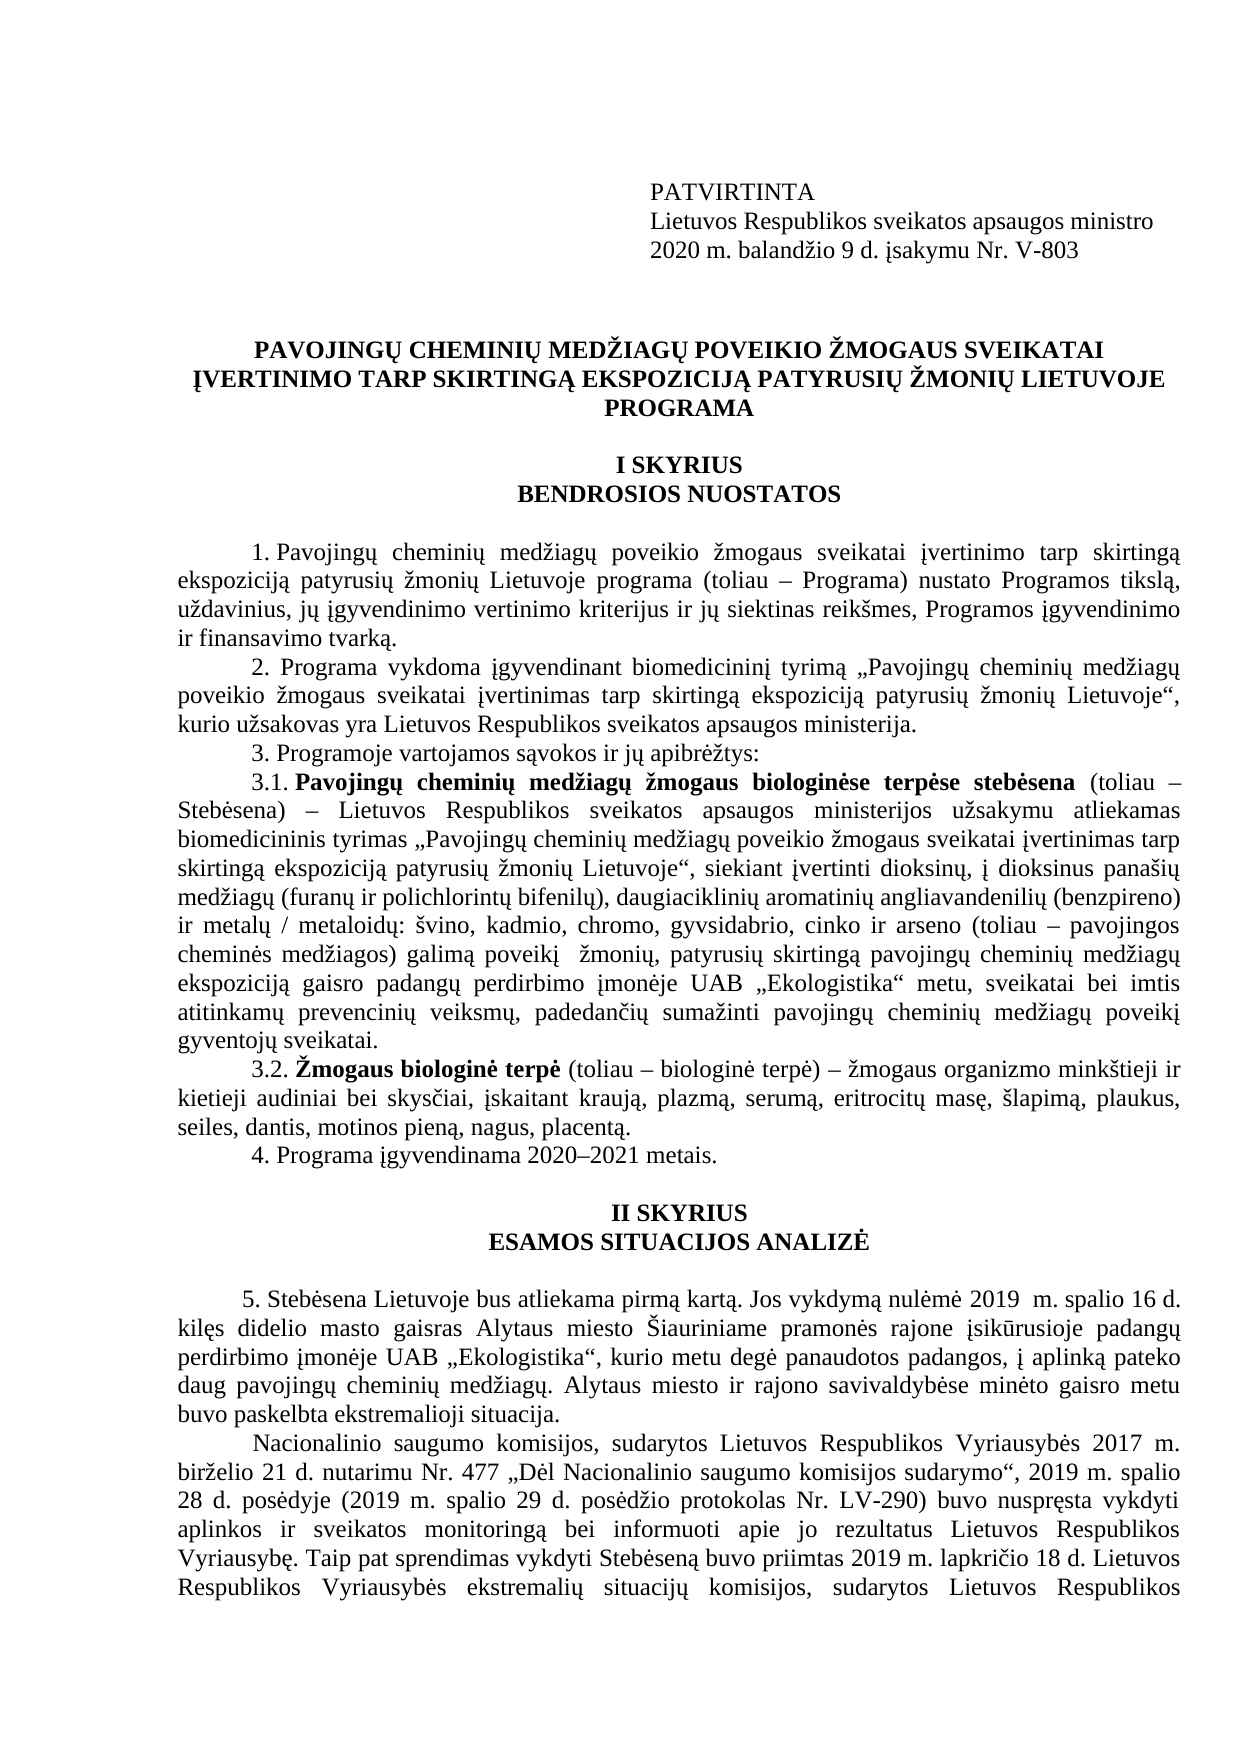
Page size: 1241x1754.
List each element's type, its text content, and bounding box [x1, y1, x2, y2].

text BENDROSIOS NUOSTATOS [177, 479, 1181, 508]
text 3.2. Žmogaus biologinė terpė (toliau – biologinė terpė) – žmogaus organizmo minkštieji ir kietieji audiniai bei skysčiai, įskaitant kraują, plazmą, serumą, eritrocitų masę, šlapimą, plaukus, seiles, dantis, motinos pieną, nagus, placentą. [177, 1054, 1181, 1141]
text 3. Programoje vartojamos sąvokos ir jų apibrėžtys: [177, 738, 1181, 767]
text II SKYRIUS [177, 1198, 1181, 1227]
text PAVOJINGŲ CHEMINIŲ MEDŽIAGŲ POVEIKIO ŽMOGAUS SVEIKATAI ĮVERTINIMO TARP SKIRTINGĄ EKSPOZICIJĄ PATYRUSIŲ ŽMONIŲ LIETUVOJE PROGRAMA [177, 336, 1181, 422]
text 5. Stebėsena Lietuvoje bus atliekama pirmą kartą. Jos vykdymą nulėmė 2019 m. spalio 16 d. kilęs didelio masto gaisras Alytaus miesto Šiauriniame pramonės rajone įsikūrusioje padangų perdirbimo įmonėje UAB „Ekologistika“, kurio metu degė panaudotos padangos, į aplinką pateko daug pavojingų cheminių medžiagų. Alytaus miesto ir rajono savivaldybėse minėto gaisro metu buvo paskelbta ekstremalioji situacija. [177, 1284, 1181, 1428]
text 4. Programa įgyvendinama 2020–2021 metais. [177, 1141, 1181, 1169]
text I SKYRIUS [177, 451, 1181, 479]
text 3.1. Pavojingų cheminių medžiagų žmogaus biologinėse terpėse stebėsena (toliau – Stebėsena) – Lietuvos Respublikos sveikatos apsaugos ministerijos užsakymu atliekamas biomedicininis tyrimas „Pavojingų cheminių medžiagų poveikio žmogaus sveikatai įvertinimas tarp skirtingą ekspoziciją patyrusių žmonių Lietuvoje“, siekiant įvertinti dioksinų, į dioksinus panašių medžiagų (furanų ir polichlorintų bifenilų), daugiaciklinių aromatinių angliavandenilių (benzpireno) ir metalų / metaloidų: švino, kadmio, chromo, gyvsidabrio, cinko ir arseno (toliau – pavojingos cheminės medžiagos) galimą poveikį žmonių, patyrusių skirtingą pavojingų cheminių medžiagų ekspoziciją gaisro padangų perdirbimo įmonėje UAB „Ekologistika“ metu, sveikatai bei imtis atitinkamų prevencinių veiksmų, padedančių sumažinti pavojingų cheminių medžiagų poveikį gyventojų sveikatai. [177, 767, 1181, 1054]
text Nacionalinio saugumo komisijos, sudarytos Lietuvos Respublikos Vyriausybės 2017 m. birželio 21 d. nutarimu Nr. 477 „Dėl Nacionalinio saugumo komisijos sudarymo“, 2019 m. spalio 28 d. posėdyje (2019 m. spalio 29 d. posėdžio protokolas Nr. LV-290) buvo nuspręsta vykdyti aplinkos ir sveikatos monitoringą bei informuoti apie jo rezultatus Lietuvos Respublikos Vyriausybę. Taip pat sprendimas vykdyti Stebėseną buvo priimtas 2019 m. lapkričio 18 d. Lietuvos Respublikos Vyriausybės ekstremalių situacijų komisijos, sudarytos Lietuvos Respublikos [177, 1428, 1181, 1601]
text ESAMOS SITUACIJOS ANALIZĖ [177, 1227, 1181, 1256]
text 2. Programa vykdoma įgyvendinant biomedicininį tyrimą „Pavojingų cheminių medžiagų poveikio žmogaus sveikatai įvertinimas tarp skirtingą ekspoziciją patyrusių žmonių Lietuvoje“, kurio užsakovas yra Lietuvos Respublikos sveikatos apsaugos ministerija. [177, 652, 1181, 738]
text 2020 m. balandžio 9 d. įsakymu Nr. V-803 [650, 235, 1181, 263]
text 1. Pavojingų cheminių medžiagų poveikio žmogaus sveikatai įvertinimo tarp skirtingą ekspoziciją patyrusių žmonių Lietuvoje programa (toliau – Programa) nustato Programos tikslą, uždavinius, jų įgyvendinimo vertinimo kriterijus ir jų siektinas reikšmes, Programos įgyvendinimo ir finansavimo tvarką. [177, 537, 1181, 652]
text PATVIRTINTA Lietuvos Respublikos sveikatos apsaugos ministro [650, 177, 1181, 235]
